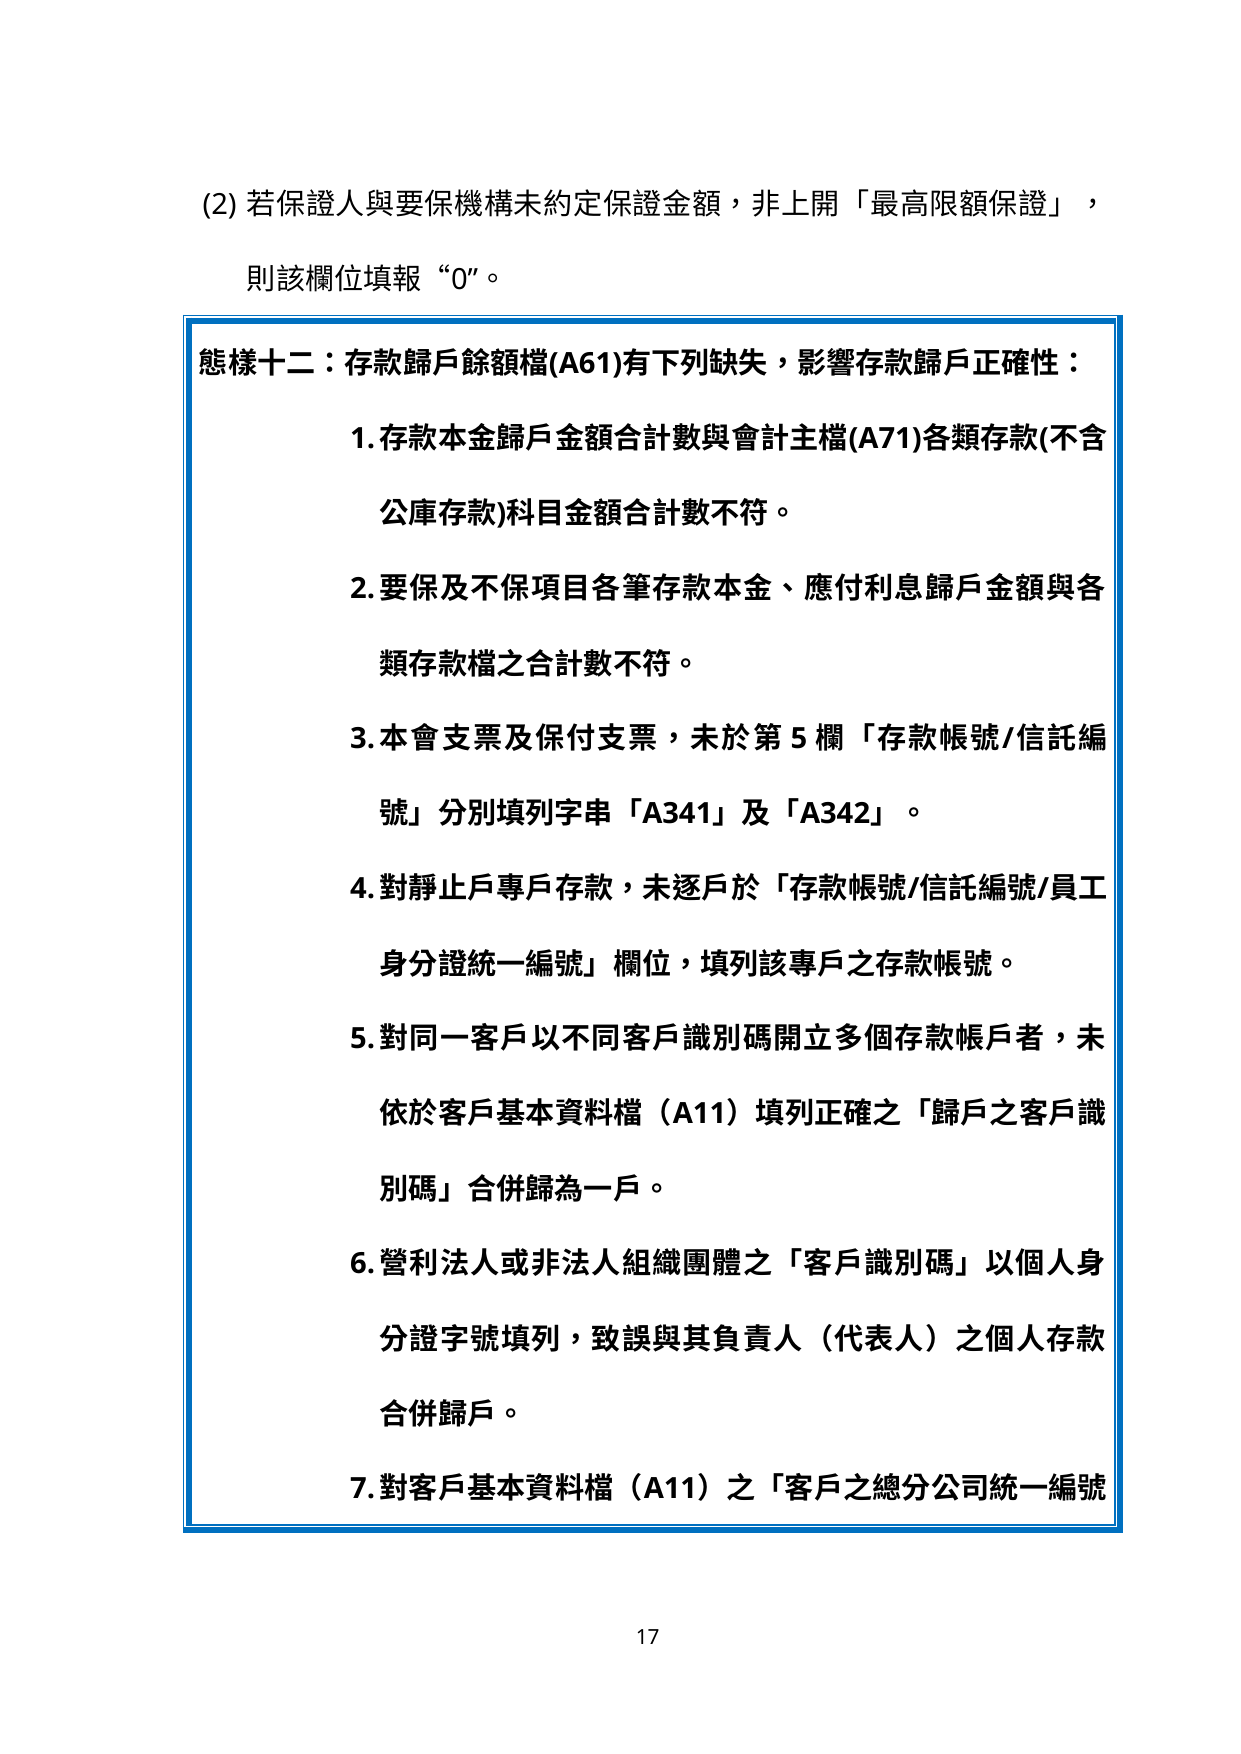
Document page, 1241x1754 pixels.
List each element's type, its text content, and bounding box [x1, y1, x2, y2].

table_header 態樣十二：存款歸戶餘額檔(A61)有下列缺失，影響存款歸戶正確性： 存款本金歸戶金額合計數與會計主檔(A71)各類存款(不含公庫存款)科目金額合計數不符。 要保及不保項目各筆存款本金、應付利息歸戶金額與各類存款檔之合計數不符。 本會支票及保付支票，未於第5欄「存款帳號/信託編號」分別填列字串「A341」及「A342」。 對靜止戶專戶存款，未逐戶於「存款帳號/信託編號/員工身分證統一編號」欄位，填列該專戶之存款帳號。 對同一客戶以不同客戶識別碼開立多個存款帳戶者，未依於客戶基本資料檔（A11）填列正確之「歸戶之客戶識別碼」合併歸為一戶。 營利法人或非法人組織團體之「客戶識別碼」以個人身分證字號填列，致誤與其負責人（代表人）之個人存款合併歸戶。 對客戶基本資料檔（A11）之「客戶之總分公司統一編號 [192, 324, 1114, 1524]
list 若保證人與要保機構未約定保證金額，非上開「最高限額保證」，則該欄位填報“0”。 [202, 164, 1107, 314]
